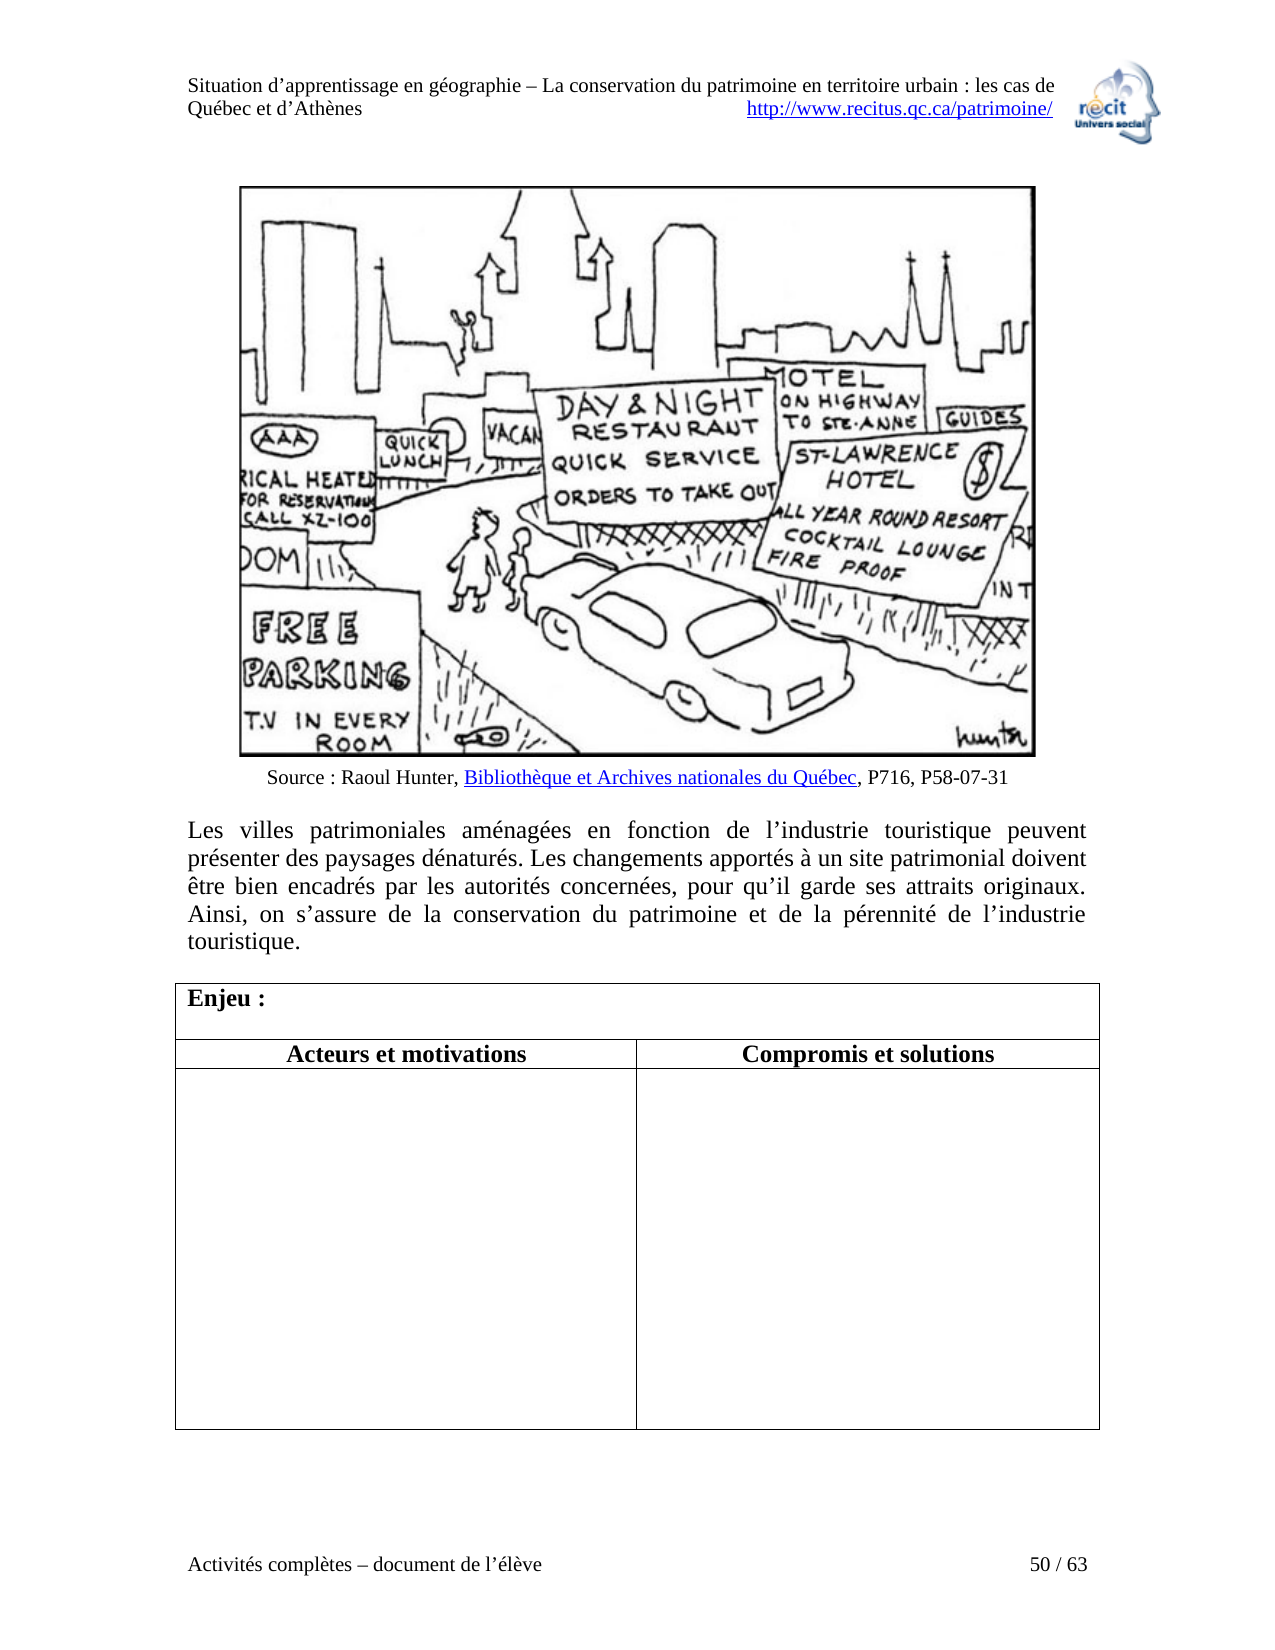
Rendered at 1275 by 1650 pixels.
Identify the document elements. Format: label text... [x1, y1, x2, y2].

table_cell [637, 1069, 1099, 1429]
picture [239, 186, 1036, 757]
table_cell Compromis et solutions [637, 1040, 1099, 1068]
text Les villes patrimoniales aménagées en fonction de l’industrie touristique peuvent présenter des paysages dénaturés. Les changements apportés à un site patrimonial doivent être bien encadrés par les autorités concernées, pour qu’il garde ses attraits originaux. Ainsi, on s’assure de la conservation du patrimoine et de la pérennité de l’industrie touristique. [187, 817, 1087, 955]
table_header Enjeu : [176, 984, 1099, 1039]
table_cell [176, 1069, 636, 1429]
text Source : Raoul Hunter, Bibliothèque et Archives nationales du Québec, P716, P58-07-31 [187, 178, 1087, 789]
table_cell Acteurs et motivations [176, 1040, 636, 1068]
picture [1070, 57, 1161, 146]
